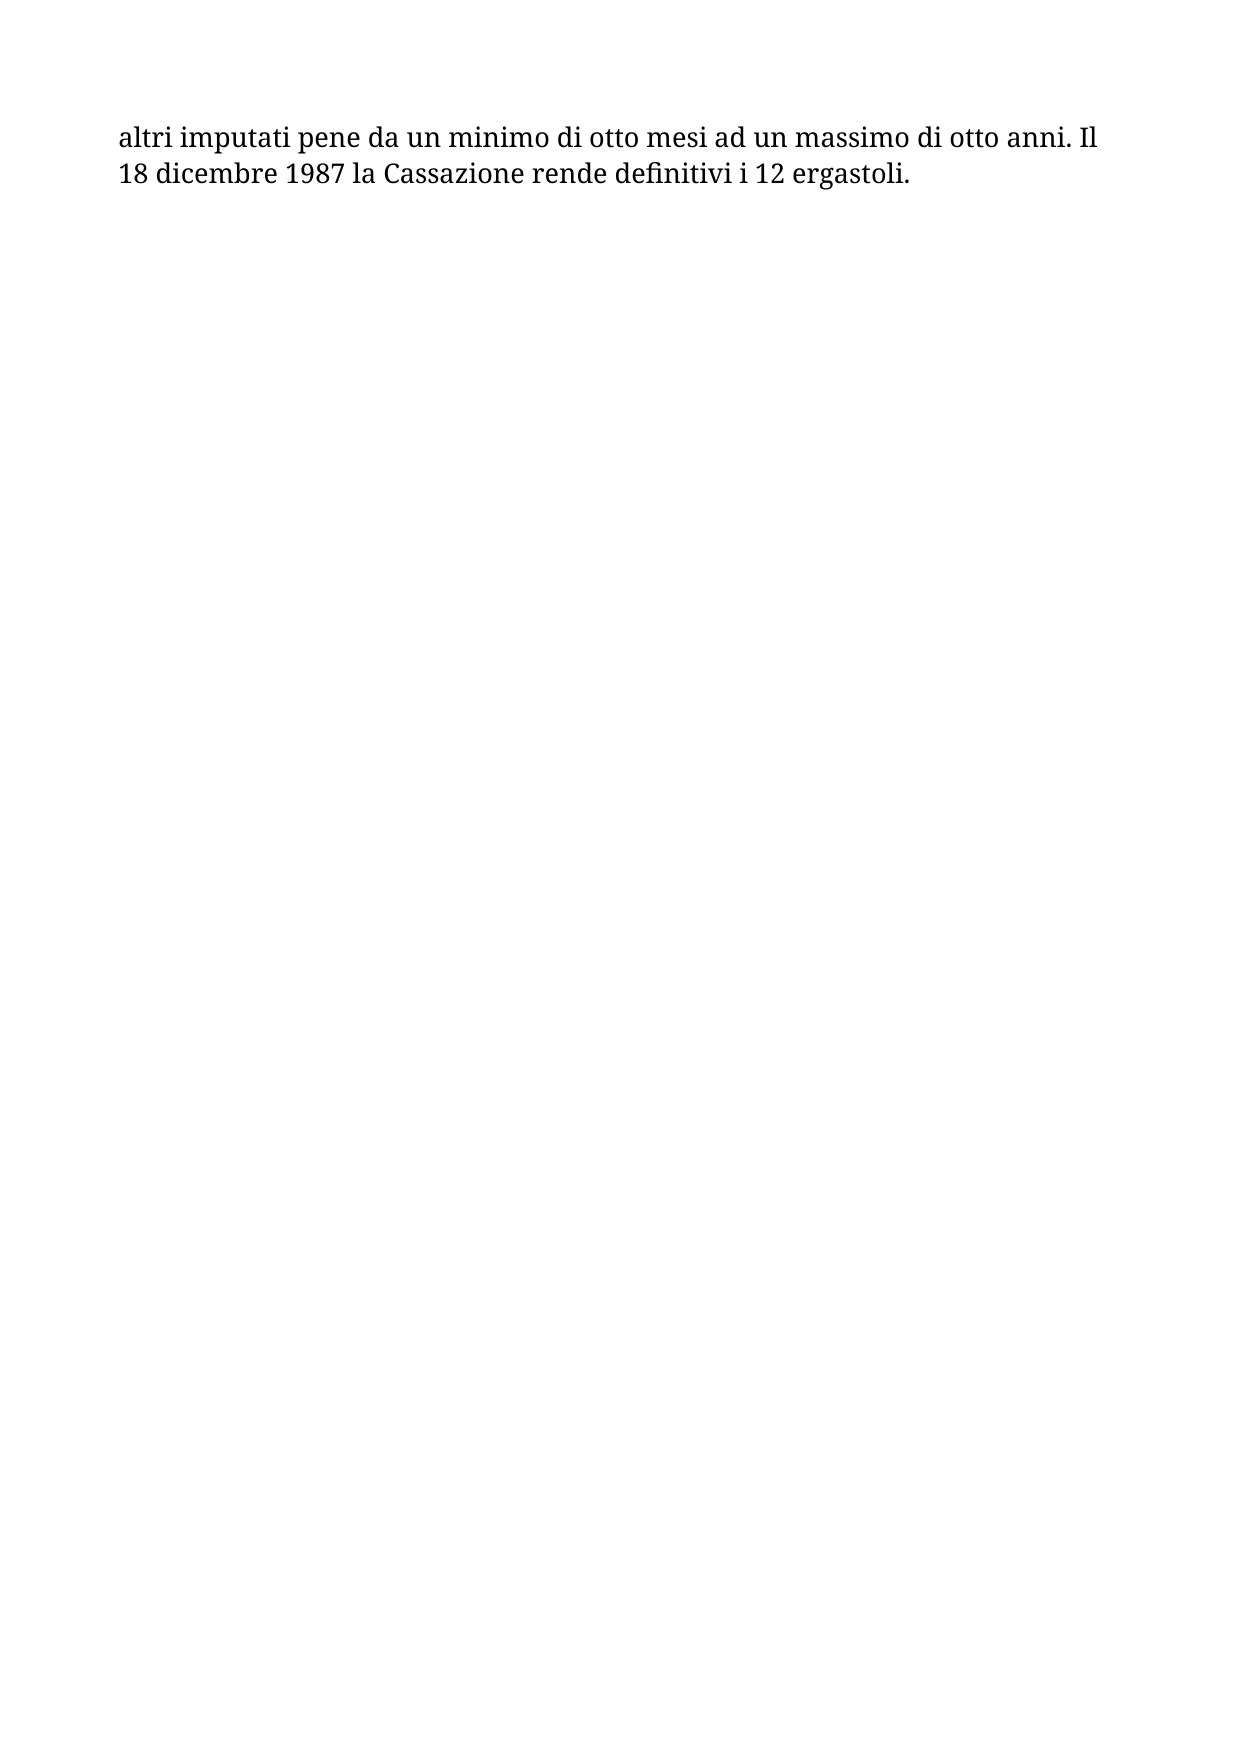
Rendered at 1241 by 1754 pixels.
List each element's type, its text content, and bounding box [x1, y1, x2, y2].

text altri imputati pene da un minimo di otto mesi ad un massimo di otto anni. Il 18 dicembre 1987 la Cassazione rende definitivi i 12 ergastoli. [118, 118, 1122, 192]
